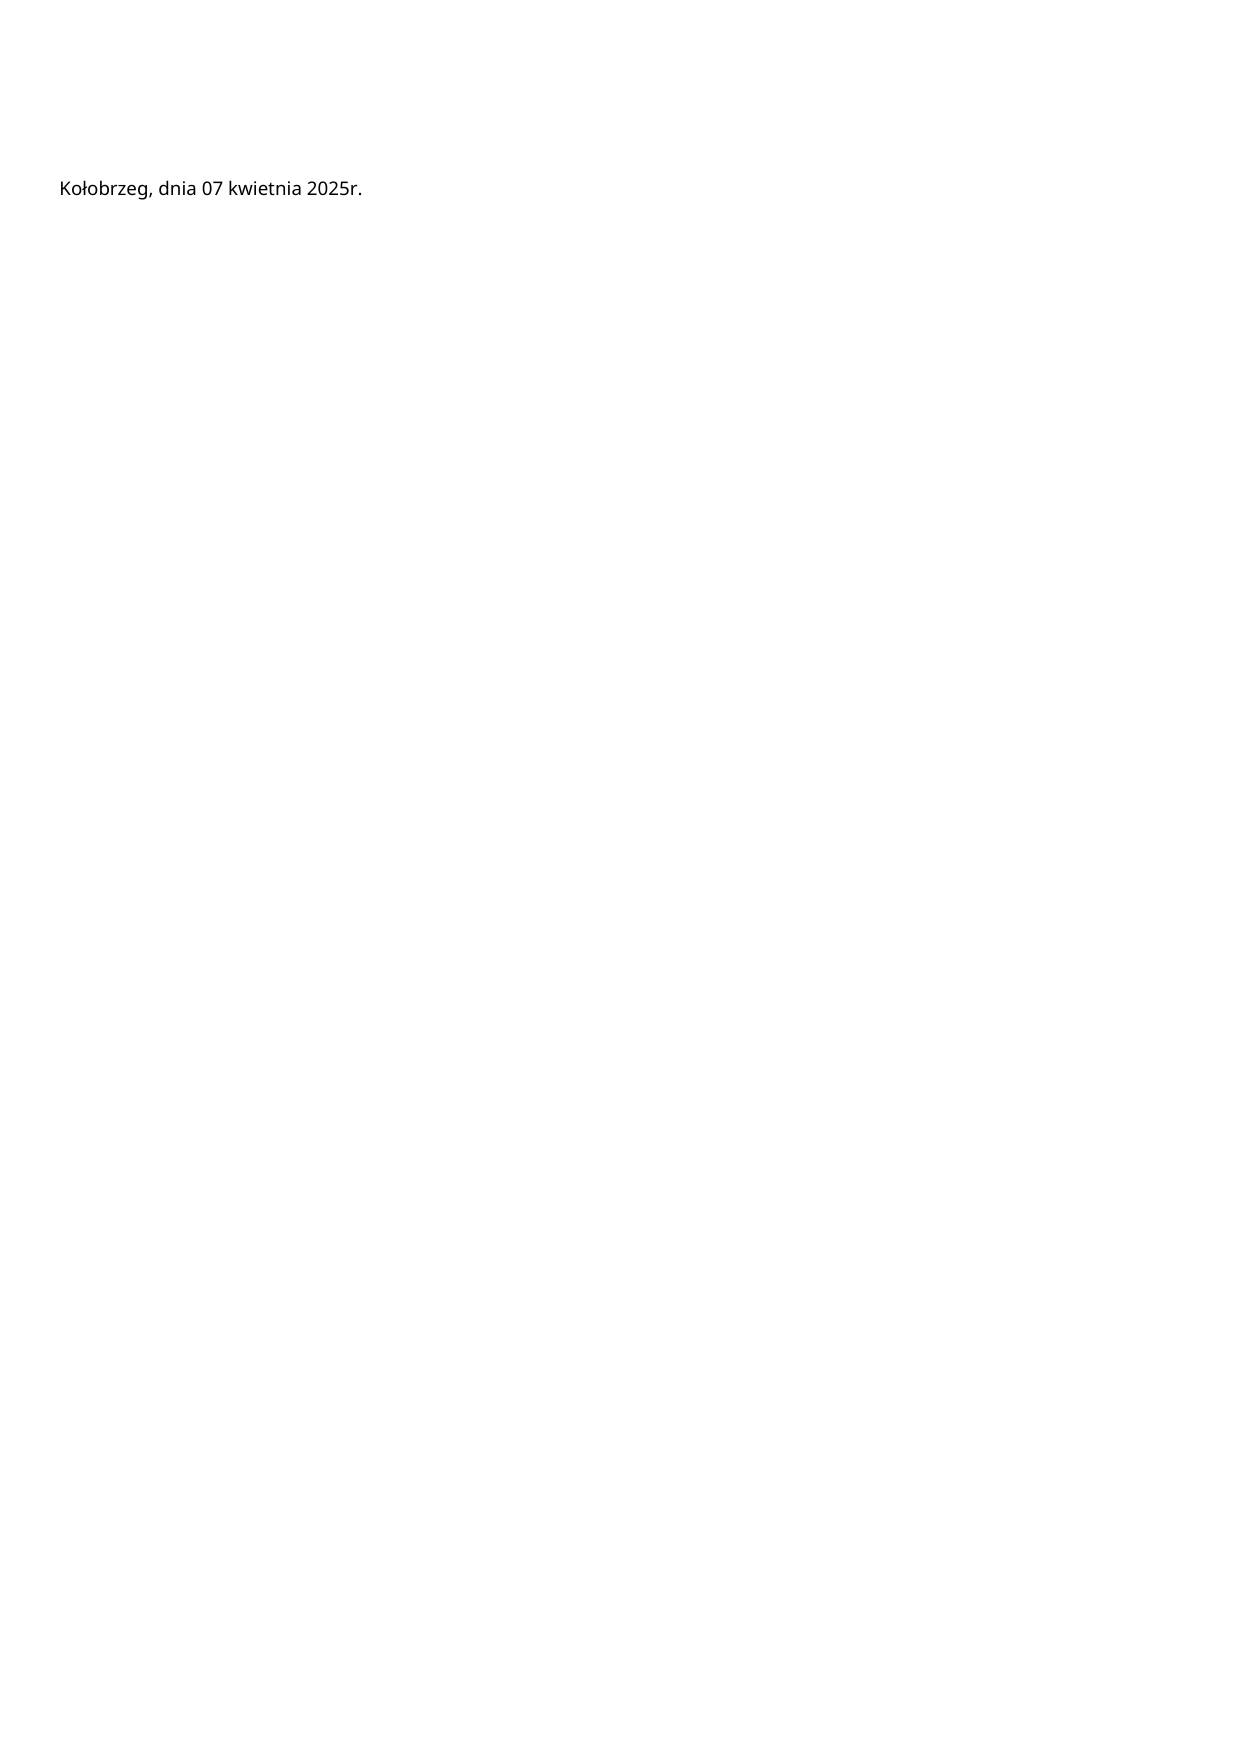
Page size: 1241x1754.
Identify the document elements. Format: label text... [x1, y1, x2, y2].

text Kołobrzeg, dnia 07 kwietnia 2025r. [59, 175, 1116, 201]
